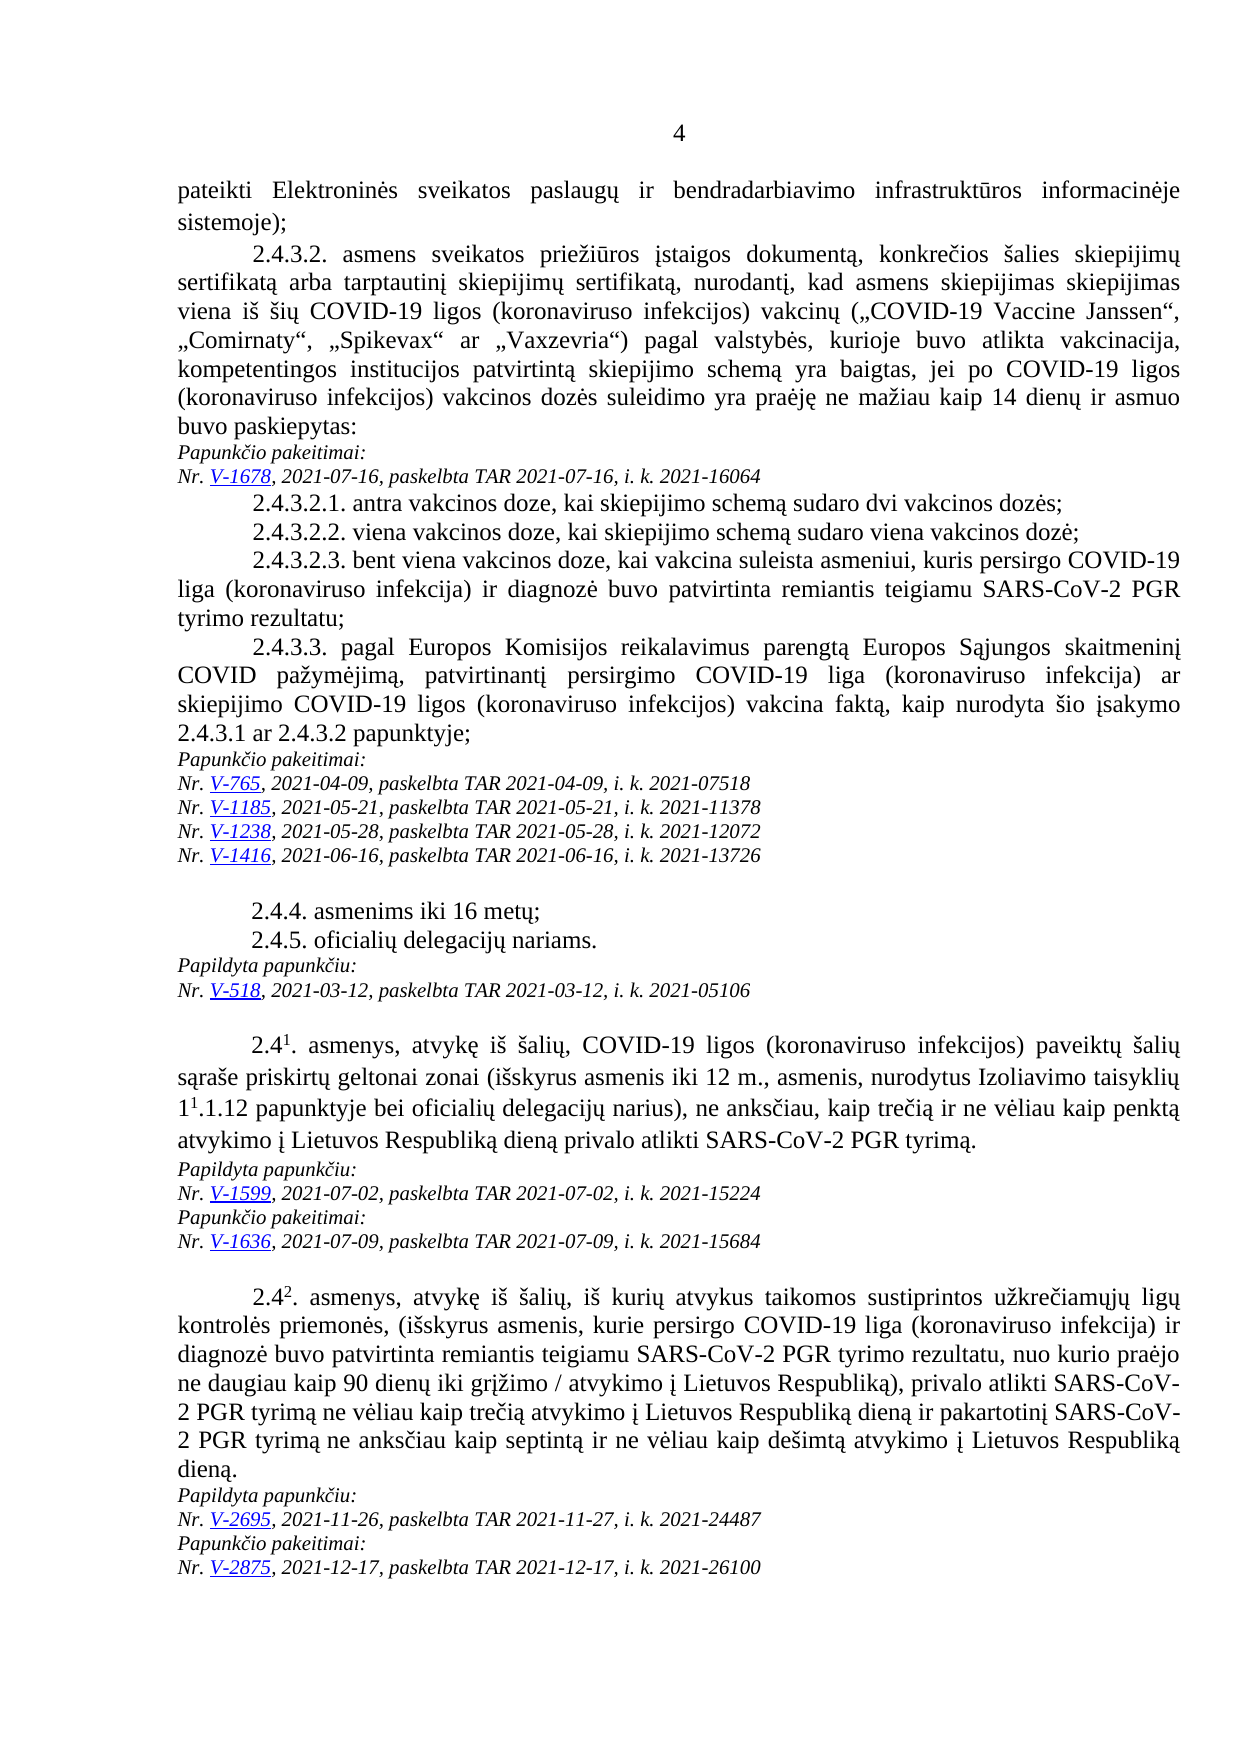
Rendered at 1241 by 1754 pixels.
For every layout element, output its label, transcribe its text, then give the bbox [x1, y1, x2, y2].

text Papildyta papunkčiu: [177, 953, 1181, 977]
text Nr. V-2695, 2021-11-26, paskelbta TAR 2021-11-27, i. k. 2021-24487 [177, 1507, 1181, 1531]
text Papunkčio pakeitimai: [177, 1531, 1181, 1555]
text Papunkčio pakeitimai: [177, 1205, 1181, 1229]
text pateikti Elektroninės sveikatos paslaugų ir bendradarbiavimo infrastruktūros informacinėje sistemoje); [177, 176, 1181, 236]
text Papildyta papunkčiu: [177, 1483, 1181, 1507]
text Papildyta papunkčiu: [177, 1157, 1181, 1181]
text 2.4.4. asmenims iki 16 metų; [177, 896, 1181, 925]
text Nr. V-1678, 2021-07-16, paskelbta TAR 2021-07-16, i. k. 2021-16064 [177, 464, 1181, 488]
text Papunkčio pakeitimai: [177, 440, 1181, 464]
text Nr. V-518, 2021-03-12, paskelbta TAR 2021-03-12, i. k. 2021-05106 [177, 977, 1181, 1002]
text 2.4.5. oficialių delegacijų nariams. [177, 925, 1181, 953]
text Nr. V-1416, 2021-06-16, paskelbta TAR 2021-06-16, i. k. 2021-13726 [177, 843, 1181, 867]
text Nr. V-2875, 2021-12-17, paskelbta TAR 2021-12-17, i. k. 2021-26100 [177, 1555, 1181, 1579]
text 2.4.3.2. asmens sveikatos priežiūros įstaigos dokumentą, konkrečios šalies skiepijimų sertifikatą arba tarptautinį skiepijimų sertifikatą, nurodantį, kad asmens skiepijimas skiepijimas viena iš šių COVID-19 ligos (koronaviruso infekcijos) vakcinų („COVID-19 Vaccine Janssen“, „Comirnaty“, „Spikevax“ ar „Vaxzevria“) pagal valstybės, kurioje buvo atlikta vakcinacija, kompetentingos institucijos patvirtintą skiepijimo schemą yra baigtas, jei po COVID-19 ligos (koronaviruso infekcijos) vakcinos dozės suleidimo yra praėję ne mažiau kaip 14 dienų ir asmuo buvo paskiepytas: [177, 239, 1181, 440]
text 2.42. asmenys, atvykę iš šalių, iš kurių atvykus taikomos sustiprintos užkrečiamųjų ligų kontrolės priemonės, (išskyrus asmenis, kurie persirgo COVID-19 liga (koronaviruso infekcija) ir diagnozė buvo patvirtinta remiantis teigiamu SARS-CoV-2 PGR tyrimo rezultatu, nuo kurio praėjo ne daugiau kaip 90 dienų iki grįžimo / atvykimo į Lietuvos Respubliką), privalo atlikti SARS-CoV-2 PGR tyrimą ne vėliau kaip trečią atvykimo į Lietuvos Respubliką dieną ir pakartotinį SARS-CoV-2 PGR tyrimą ne anksčiau kaip septintą ir ne vėliau kaip dešimtą atvykimo į Lietuvos Respubliką dieną. [177, 1282, 1181, 1483]
text Papunkčio pakeitimai: [177, 747, 1181, 771]
text 2.4.3.2.2. viena vakcinos doze, kai skiepijimo schemą sudaro viena vakcinos dozė; [177, 517, 1181, 546]
text Nr. V-1238, 2021-05-28, paskelbta TAR 2021-05-28, i. k. 2021-12072 [177, 819, 1181, 843]
text 2.41. asmenys, atvykę iš šalių, COVID-19 ligos (koronaviruso infekcijos) paveiktų šalių sąraše priskirtų geltonai zonai (išskyrus asmenis iki 12 m., asmenis, nurodytus Izoliavimo taisyklių 11.1.12 papunktyje bei oficialių delegacijų narius), ne anksčiau, kaip trečią ir ne vėliau kaip penktą atvykimo į Lietuvos Respubliką dieną privalo atlikti SARS-CoV-2 PGR tyrimą. [177, 1030, 1181, 1154]
text Nr. V-1599, 2021-07-02, paskelbta TAR 2021-07-02, i. k. 2021-15224 [177, 1181, 1181, 1205]
text 2.4.3.3. pagal Europos Komisijos reikalavimus parengtą Europos Sąjungos skaitmeninį COVID pažymėjimą, patvirtinantį persirgimo COVID-19 liga (koronaviruso infekcija) ar skiepijimo COVID-19 ligos (koronaviruso infekcijos) vakcina faktą, kaip nurodyta šio įsakymo 2.4.3.1 ar 2.4.3.2 papunktyje; [177, 632, 1181, 747]
text Nr. V-1185, 2021-05-21, paskelbta TAR 2021-05-21, i. k. 2021-11378 [177, 795, 1181, 819]
text 2.4.3.2.3. bent viena vakcinos doze, kai vakcina suleista asmeniui, kuris persirgo COVID-19 liga (koronaviruso infekcija) ir diagnozė buvo patvirtinta remiantis teigiamu SARS-CoV-2 PGR tyrimo rezultatu; [177, 546, 1181, 632]
text Nr. V-765, 2021-04-09, paskelbta TAR 2021-04-09, i. k. 2021-07518 [177, 771, 1181, 795]
text 2.4.3.2.1. antra vakcinos doze, kai skiepijimo schemą sudaro dvi vakcinos dozės; [177, 488, 1181, 517]
text Nr. V-1636, 2021-07-09, paskelbta TAR 2021-07-09, i. k. 2021-15684 [177, 1229, 1181, 1253]
